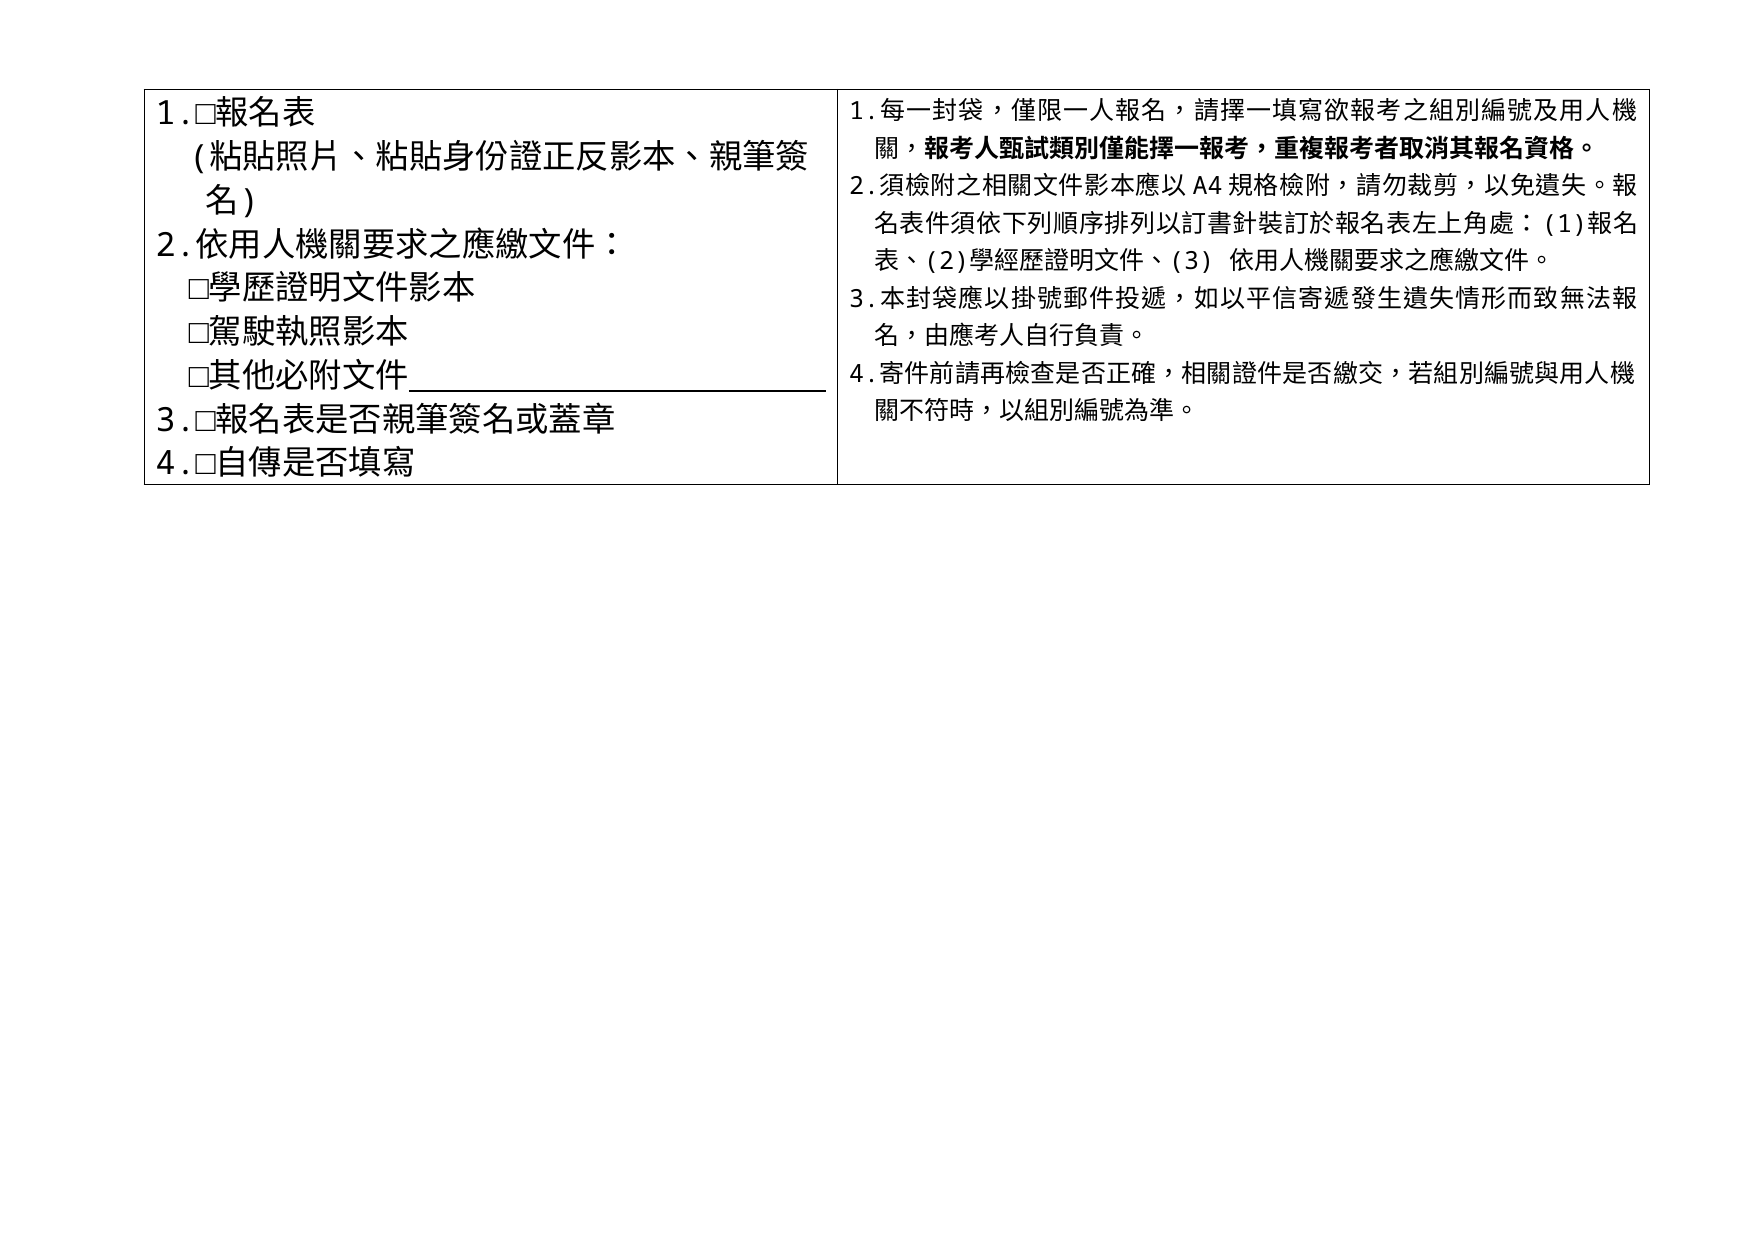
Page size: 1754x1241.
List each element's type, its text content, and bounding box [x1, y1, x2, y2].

table_cell 1.□報名表 (粘貼照片、粘貼身份證正反影本、親筆簽名) 2.依用人機關要求之應繳文件： □學歷證明文件影本 □駕駛執照影本 □其他必附文件 3.□報名表是否親筆簽名或蓋章 4.□自傳是否填寫 [145, 90, 837, 483]
table_cell 1.每一封袋，僅限一人報名，請擇一填寫欲報考之組別編號及用人機關，報考人甄試類別僅能擇一報考，重複報考者取消其報名資格。 2.須檢附之相關文件影本應以A4規格檢附，請勿裁剪，以免遺失。報名表件須依下列順序排列以訂書針裝訂於報名表左上角處：(1)報名表、(2)學經歷證明文件、(3) 依用人機關要求之應繳文件。 3.本封袋應以掛號郵件投遞，如以平信寄遞發生遺失情形而致無法報名，由應考人自行負責。 4.寄件前請再檢查是否正確，相關證件是否繳交，若組別編號與用人機關不符時，以組別編號為準。 [838, 90, 1649, 483]
